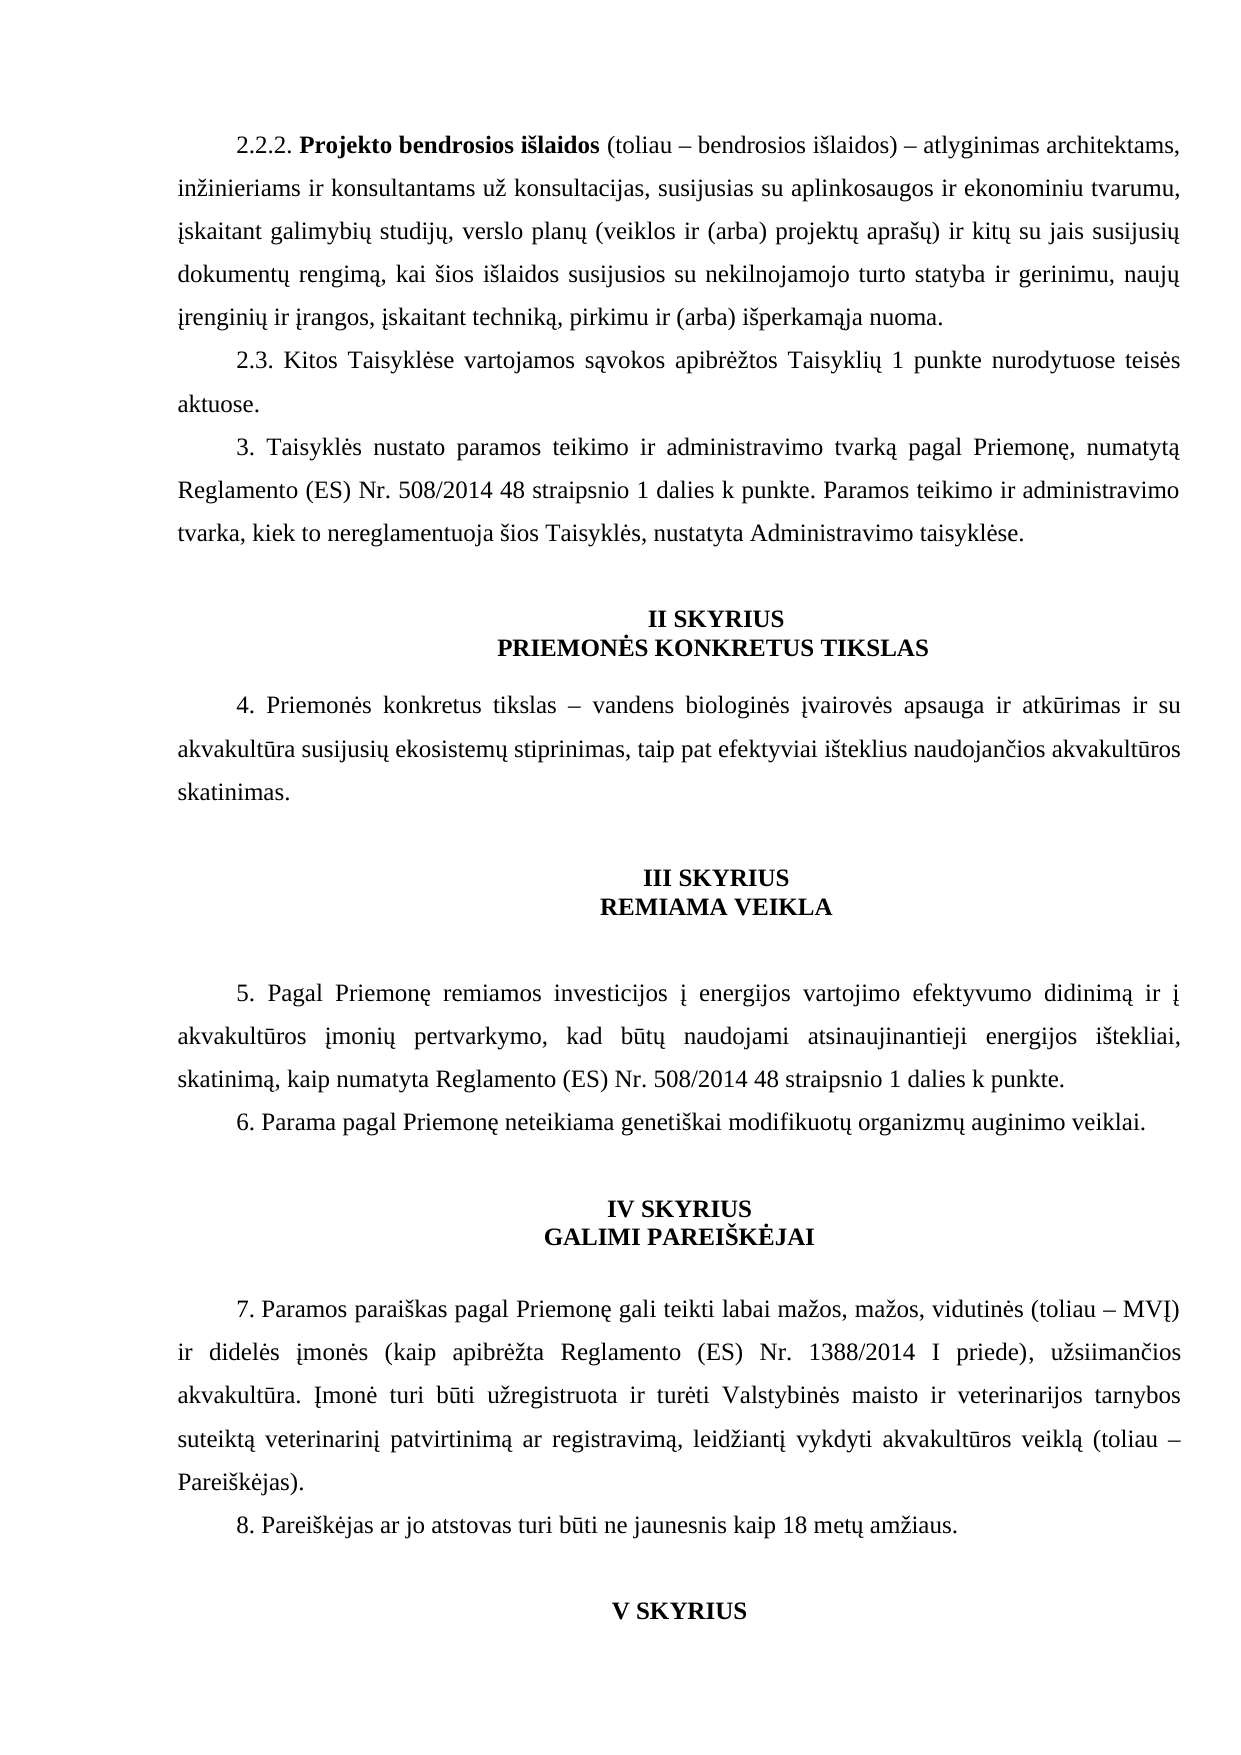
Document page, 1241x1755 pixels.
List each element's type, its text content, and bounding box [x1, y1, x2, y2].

text 2.2.2. Projekto bendrosios išlaidos (toliau – bendrosios išlaidos) – atlyginimas architektams, inžinieriams ir konsultantams už konsultacijas, susijusias su aplinkosaugos ir ekonominiu tvarumu, įskaitant galimybių studijų, verslo planų (veiklos ir (arba) projektų aprašų) ir kitų su jais susijusių dokumentų rengimą, kai šios išlaidos susijusios su nekilnojamojo turto statyba ir gerinimu, naujų įrenginių ir įrangos, įskaitant techniką, pirkimu ir (arba) išperkamąja nuoma. [177, 130, 1181, 331]
text 7. Paramos paraiškas pagal Priemonę gali teikti labai mažos, mažos, vidutinės (toliau – MVĮ) ir didelės įmonės (kaip apibrėžta Reglamento (ES) Nr. 1388/2014 I priede), užsiimančios akvakultūra. Įmonė turi būti užregistruota ir turėti Valstybinės maisto ir veterinarijos tarnybos suteiktą veterinarinį patvirtinimą ar registravimą, leidžiantį vykdyti akvakultūros veiklą (toliau – Pareiškėjas). [177, 1294, 1181, 1496]
text II SKYRIUS [177, 604, 1181, 633]
text 8. Pareiškėjas ar jo atstovas turi būti ne jaunesnis kaip 18 metų amžiaus. [177, 1510, 1181, 1539]
text REMIAMA VEIKLA [177, 892, 1181, 921]
text V SKYRIUS [177, 1596, 1181, 1625]
text 5. Pagal Priemonę remiamos investicijos į energijos vartojimo efektyvumo didinimą ir į akvakultūros įmonių pertvarkymo, kad būtų naudojami atsinaujinantieji energijos ištekliai, skatinimą, kaip numatyta Reglamento (ES) Nr. 508/2014 48 straipsnio 1 dalies k punkte. [177, 978, 1181, 1093]
text PRIEMONĖS KONKRETUS TIKSLAS [177, 633, 1181, 662]
text 2.3. Kitos Taisyklėse vartojamos sąvokos apibrėžtos Taisyklių 1 punkte nurodytuose teisės aktuose. [177, 346, 1181, 417]
text IV SKYRIUS [177, 1194, 1181, 1222]
text III SKYRIUS [177, 863, 1181, 892]
text 6. Parama pagal Priemonę neteikiama genetiškai modifikuotų organizmų auginimo veiklai. [177, 1107, 1181, 1136]
text GALIMI pareiškėjai [177, 1222, 1181, 1251]
text 3. Taisyklės nustato paramos teikimo ir administravimo tvarką pagal Priemonę, numatytą Reglamento (ES) Nr. 508/2014 48 straipsnio 1 dalies k punkte. Paramos teikimo ir administravimo tvarka, kiek to nereglamentuoja šios Taisyklės, nustatyta Administravimo taisyklėse. [177, 432, 1181, 547]
text 4. Priemonės konkretus tikslas – vandens biologinės įvairovės apsauga ir atkūrimas ir su akvakultūra susijusių ekosistemų stiprinimas, taip pat efektyviai išteklius naudojančios akvakultūros skatinimas. [177, 691, 1181, 806]
